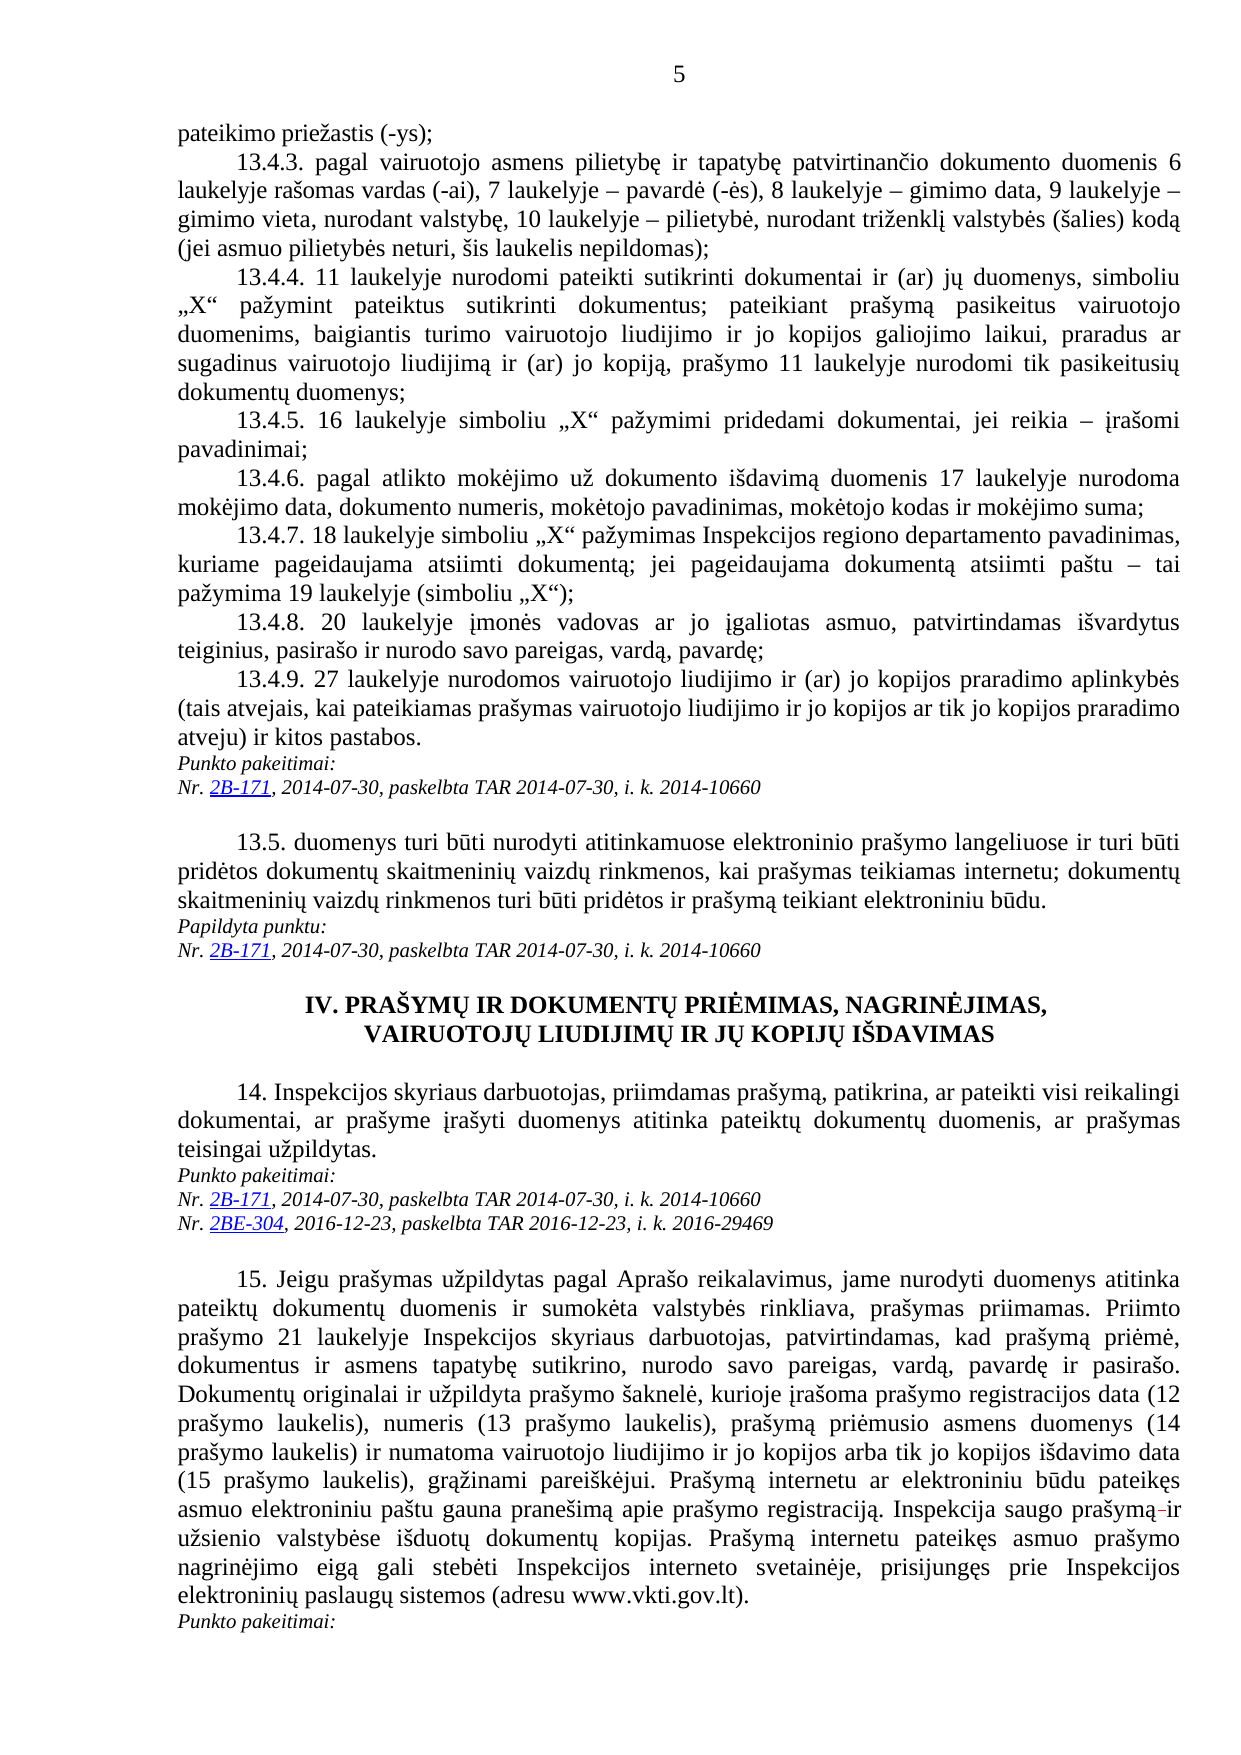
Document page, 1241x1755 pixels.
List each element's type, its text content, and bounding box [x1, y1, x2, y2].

text Nr. 2B-171, 2014-07-30, paskelbta TAR 2014-07-30, i. k. 2014-10660 [177, 1187, 1181, 1211]
text 13.4.4. 11 laukelyje nurodomi pateikti sutikrinti dokumentai ir (ar) jų duomenys, simboliu „X“ pažymint pateiktus sutikrinti dokumentus; pateikiant prašymą pasikeitus vairuotojo duomenims, baigiantis turimo vairuotojo liudijimo ir jo kopijos galiojimo laikui, praradus ar sugadinus vairuotojo liudijimą ir (ar) jo kopiją, prašymo 11 laukelyje nurodomi tik pasikeitusių dokumentų duomenys; [177, 262, 1181, 406]
text Nr. 2BE-304, 2016-12-23, paskelbta TAR 2016-12-23, i. k. 2016-29469 [177, 1211, 1181, 1235]
text 13.4.8. 20 laukelyje įmonės vadovas ar jo įgaliotas asmuo, patvirtindamas išvardytus teiginius, pasirašo ir nurodo savo pareigas, vardą, pavardę; [177, 607, 1181, 664]
text 13.4.9. 27 laukelyje nurodomos vairuotojo liudijimo ir (ar) jo kopijos praradimo aplinkybės (tais atvejais, kai pateikiamas prašymas vairuotojo liudijimo ir jo kopijos ar tik jo kopijos praradimo atveju) ir kitos pastabos. [177, 664, 1181, 751]
text Punkto pakeitimai: [177, 1163, 1181, 1187]
text 13.4.7. 18 laukelyje simboliu „X“ pažymimas Inspekcijos regiono departamento pavadinimas, kuriame pageidaujama atsiimti dokumentą; jei pageidaujama dokumentą atsiimti paštu – tai pažymima 19 laukelyje (simboliu „X“); [177, 521, 1181, 607]
text 13.4.5. 16 laukelyje simboliu „X“ pažymimi pridedami dokumentai, jei reikia – įrašomi pavadinimai; [177, 406, 1181, 463]
text pateikimo priežastis (-ys); [177, 118, 1181, 147]
text Punkto pakeitimai: [177, 751, 1181, 775]
text Papildyta punktu: [177, 914, 1181, 938]
text 14. Inspekcijos skyriaus darbuotojas, priimdamas prašymą, patikrina, ar pateikti visi reikalingi dokumentai, ar prašyme įrašyti duomenys atitinka pateiktų dokumentų duomenis, ar prašymas teisingai užpildytas. [177, 1077, 1181, 1163]
text 13.4.6. pagal atlikto mokėjimo už dokumento išdavimą duomenis 17 laukelyje nurodoma mokėjimo data, dokumento numeris, mokėtojo pavadinimas, mokėtojo kodas ir mokėjimo suma; [177, 463, 1181, 521]
text Nr. 2B-171, 2014-07-30, paskelbta TAR 2014-07-30, i. k. 2014-10660 [177, 775, 1181, 799]
text Nr. 2B-171, 2014-07-30, paskelbta TAR 2014-07-30, i. k. 2014-10660 [177, 938, 1181, 962]
text IV. PRAŠYMŲ IR DOKUMENTŲ PRIĖMIMAS, NAGRINĖJIMAS, [177, 991, 1181, 1019]
text Punkto pakeitimai: [177, 1609, 1181, 1633]
text 13.5. duomenys turi būti nurodyti atitinkamuose elektroninio prašymo langeliuose ir turi būti pridėtos dokumentų skaitmeninių vaizdų rinkmenos, kai prašymas teikiamas internetu; dokumentų skaitmeninių vaizdų rinkmenos turi būti pridėtos ir prašymą teikiant elektroniniu būdu. [177, 827, 1181, 914]
text VAIRUOTOJŲ LIUDIJIMŲ IR JŲ KOPIJŲ IŠDAVIMAS [177, 1019, 1181, 1048]
text 15. Jeigu prašymas užpildytas pagal Aprašo reikalavimus, jame nurodyti duomenys atitinka pateiktų dokumentų duomenis ir sumokėta valstybės rinkliava, prašymas priimamas. Priimto prašymo 21 laukelyje Inspekcijos skyriaus darbuotojas, patvirtindamas, kad prašymą priėmė, dokumentus ir asmens tapatybę sutikrino, nurodo savo pareigas, vardą, pavardę ir pasirašo. Dokumentų originalai ir užpildyta prašymo šaknelė, kurioje įrašoma prašymo registracijos data (12 prašymo laukelis), numeris (13 prašymo laukelis), prašymą priėmusio asmens duomenys (14 prašymo laukelis) ir numatoma vairuotojo liudijimo ir jo kopijos arba tik jo kopijos išdavimo data (15 prašymo laukelis), grąžinami pareiškėjui. Prašymą internetu ar elektroniniu būdu pateikęs asmuo elektroniniu paštu gauna pranešimą apie prašymo registraciją. Inspekcija saugo prašymą ir užsienio valstybėse išduotų dokumentų kopijas. Prašymą internetu pateikęs asmuo prašymo nagrinėjimo eigą gali stebėti Inspekcijos interneto svetainėje, prisijungęs prie Inspekcijos elektroninių paslaugų sistemos (adresu www.vkti.gov.lt). [177, 1264, 1181, 1609]
text 13.4.3. pagal vairuotojo asmens pilietybę ir tapatybę patvirtinančio dokumento duomenis 6 laukelyje rašomas vardas (-ai), 7 laukelyje – pavardė (-ės), 8 laukelyje – gimimo data, 9 laukelyje – gimimo vieta, nurodant valstybę, 10 laukelyje – pilietybė, nurodant triženklį valstybės (šalies) kodą (jei asmuo pilietybės neturi, šis laukelis nepildomas); [177, 147, 1181, 262]
